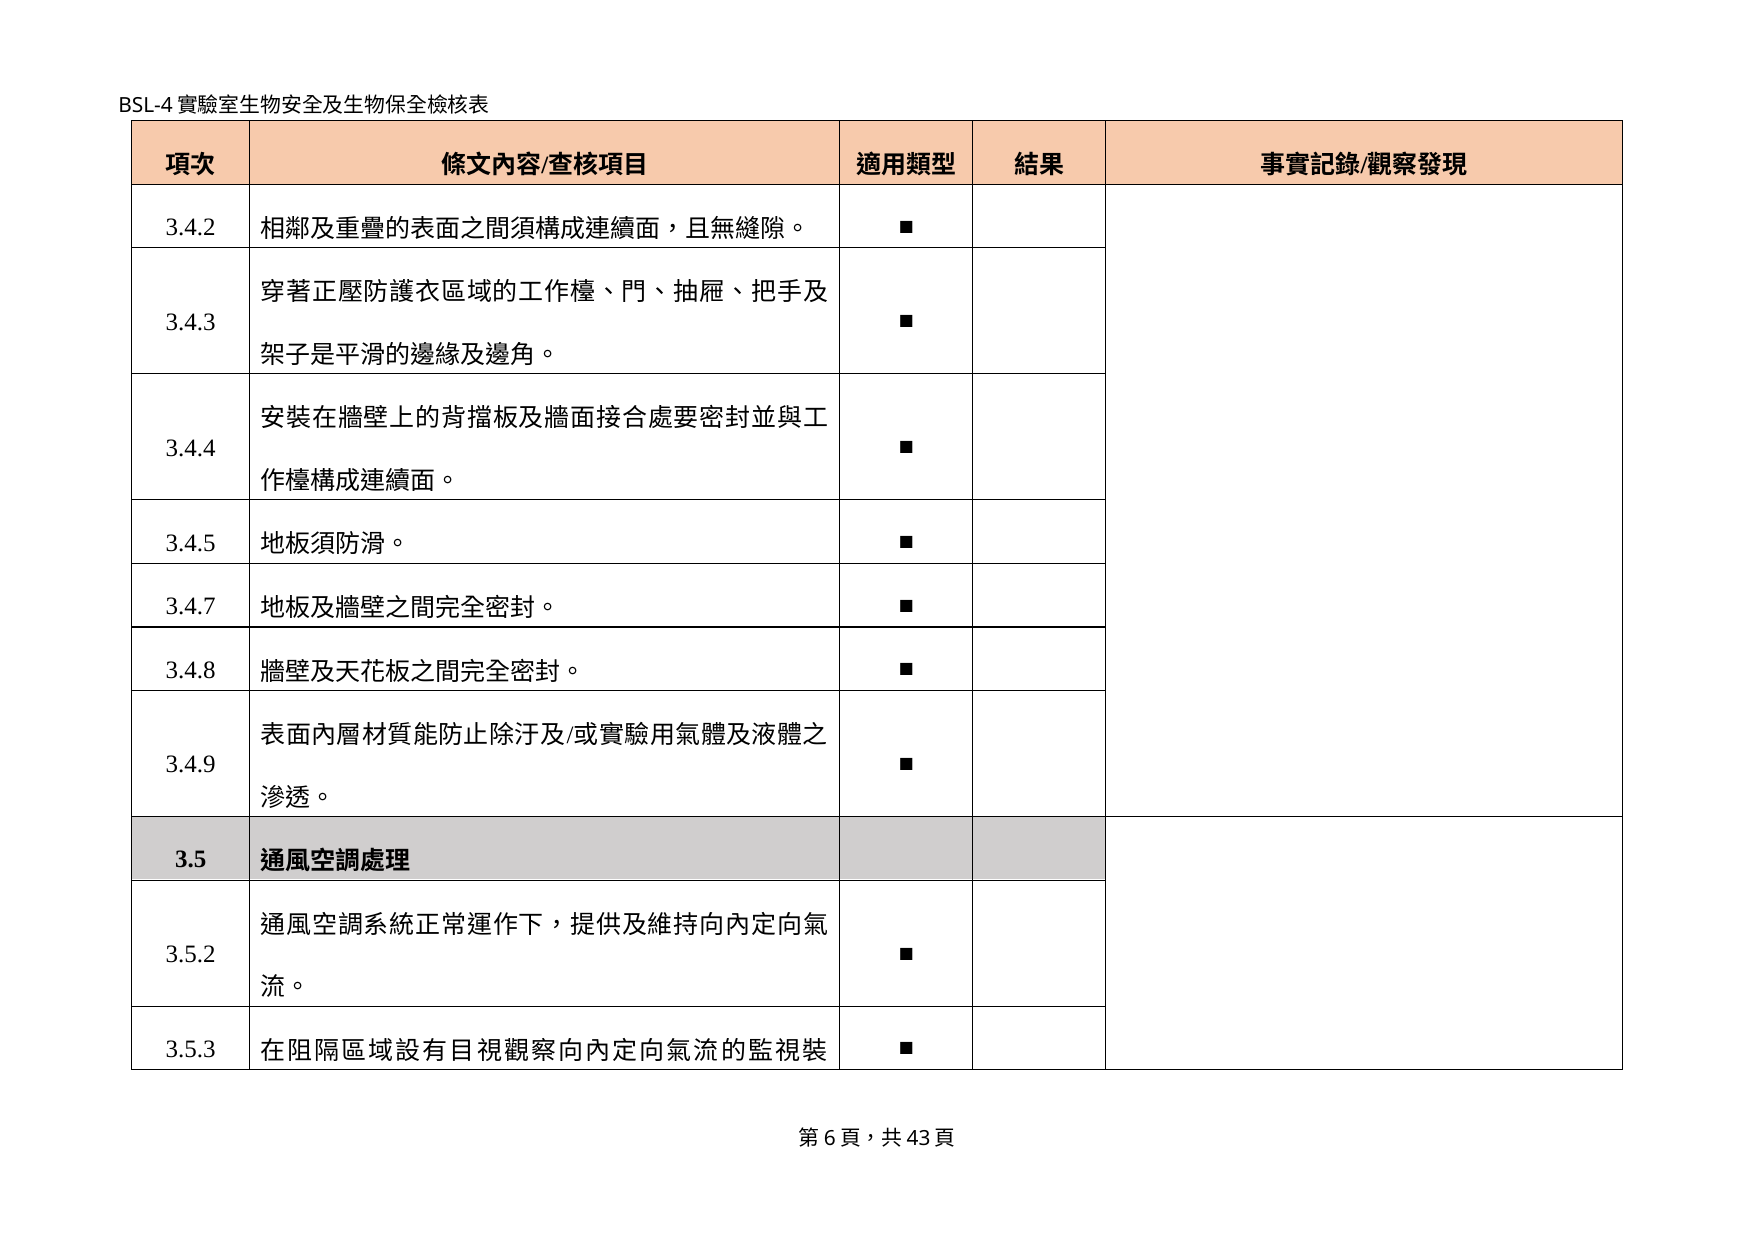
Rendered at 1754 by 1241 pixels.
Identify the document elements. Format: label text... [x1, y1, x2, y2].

table_cell ■ [840, 1007, 972, 1069]
table_cell 3.5.3 [132, 1007, 249, 1069]
table_cell [973, 185, 1105, 247]
table_cell [1106, 817, 1622, 1069]
table_cell 牆壁及天花板之間完全密封。 [250, 628, 839, 690]
table_header 項次 [132, 121, 249, 184]
table_cell 3.4.7 [132, 564, 249, 626]
table_cell ■ [840, 628, 972, 690]
table_cell 3.5 [132, 817, 249, 879]
table_cell 地板及牆壁之間完全密封。 [250, 564, 839, 626]
table_cell 3.4.3 [132, 248, 249, 373]
table_cell [973, 628, 1105, 690]
table_cell ■ [840, 881, 972, 1006]
table_cell ■ [840, 564, 972, 626]
table_cell [973, 881, 1105, 1006]
table_cell [840, 817, 972, 879]
table_cell 3.5.2 [132, 881, 249, 1006]
table_cell 安裝在牆壁上的背擋板及牆面接合處要密封並與工作檯構成連續面。 [250, 374, 839, 499]
table_cell [973, 1007, 1105, 1069]
table_cell 在阻隔區域設有目視觀察向內定向氣流的監視裝 [250, 1007, 839, 1069]
table_cell 3.4.2 [132, 185, 249, 247]
table_cell 相鄰及重疊的表面之間須構成連續面，且無縫隙。 [250, 185, 839, 247]
table_cell ■ [840, 691, 972, 816]
table_cell 3.4.8 [132, 628, 249, 690]
table_header 事實記錄/觀察發現 [1106, 121, 1622, 184]
table_cell [973, 564, 1105, 626]
table_cell [973, 248, 1105, 373]
table_cell [973, 817, 1105, 879]
table_cell [1106, 185, 1622, 816]
table_cell ■ [840, 374, 972, 499]
table_cell [973, 691, 1105, 816]
table_cell 3.4.4 [132, 374, 249, 499]
table_cell 穿著正壓防護衣區域的工作檯、門、抽屜、把手及架子是平滑的邊緣及邊角。 [250, 248, 839, 373]
table_cell 3.4.5 [132, 500, 249, 563]
table_cell 通風空調系統正常運作下，提供及維持向內定向氣流。 [250, 881, 839, 1006]
table_cell [973, 374, 1105, 499]
table_cell 表面內層材質能防止除汙及/或實驗用氣體及液體之滲透。 [250, 691, 839, 816]
table_cell 3.4.9 [132, 691, 249, 816]
table_header 條文內容/查核項目 [250, 121, 839, 184]
table_cell 通風空調處理 [250, 817, 839, 879]
table_cell [973, 500, 1105, 563]
table_cell ■ [840, 248, 972, 373]
table_cell ■ [840, 185, 972, 247]
table_header 適用類型 [840, 121, 972, 184]
table_cell ■ [840, 500, 972, 563]
table_header 結果 [973, 121, 1105, 184]
table_cell 地板須防滑。 [250, 500, 839, 563]
